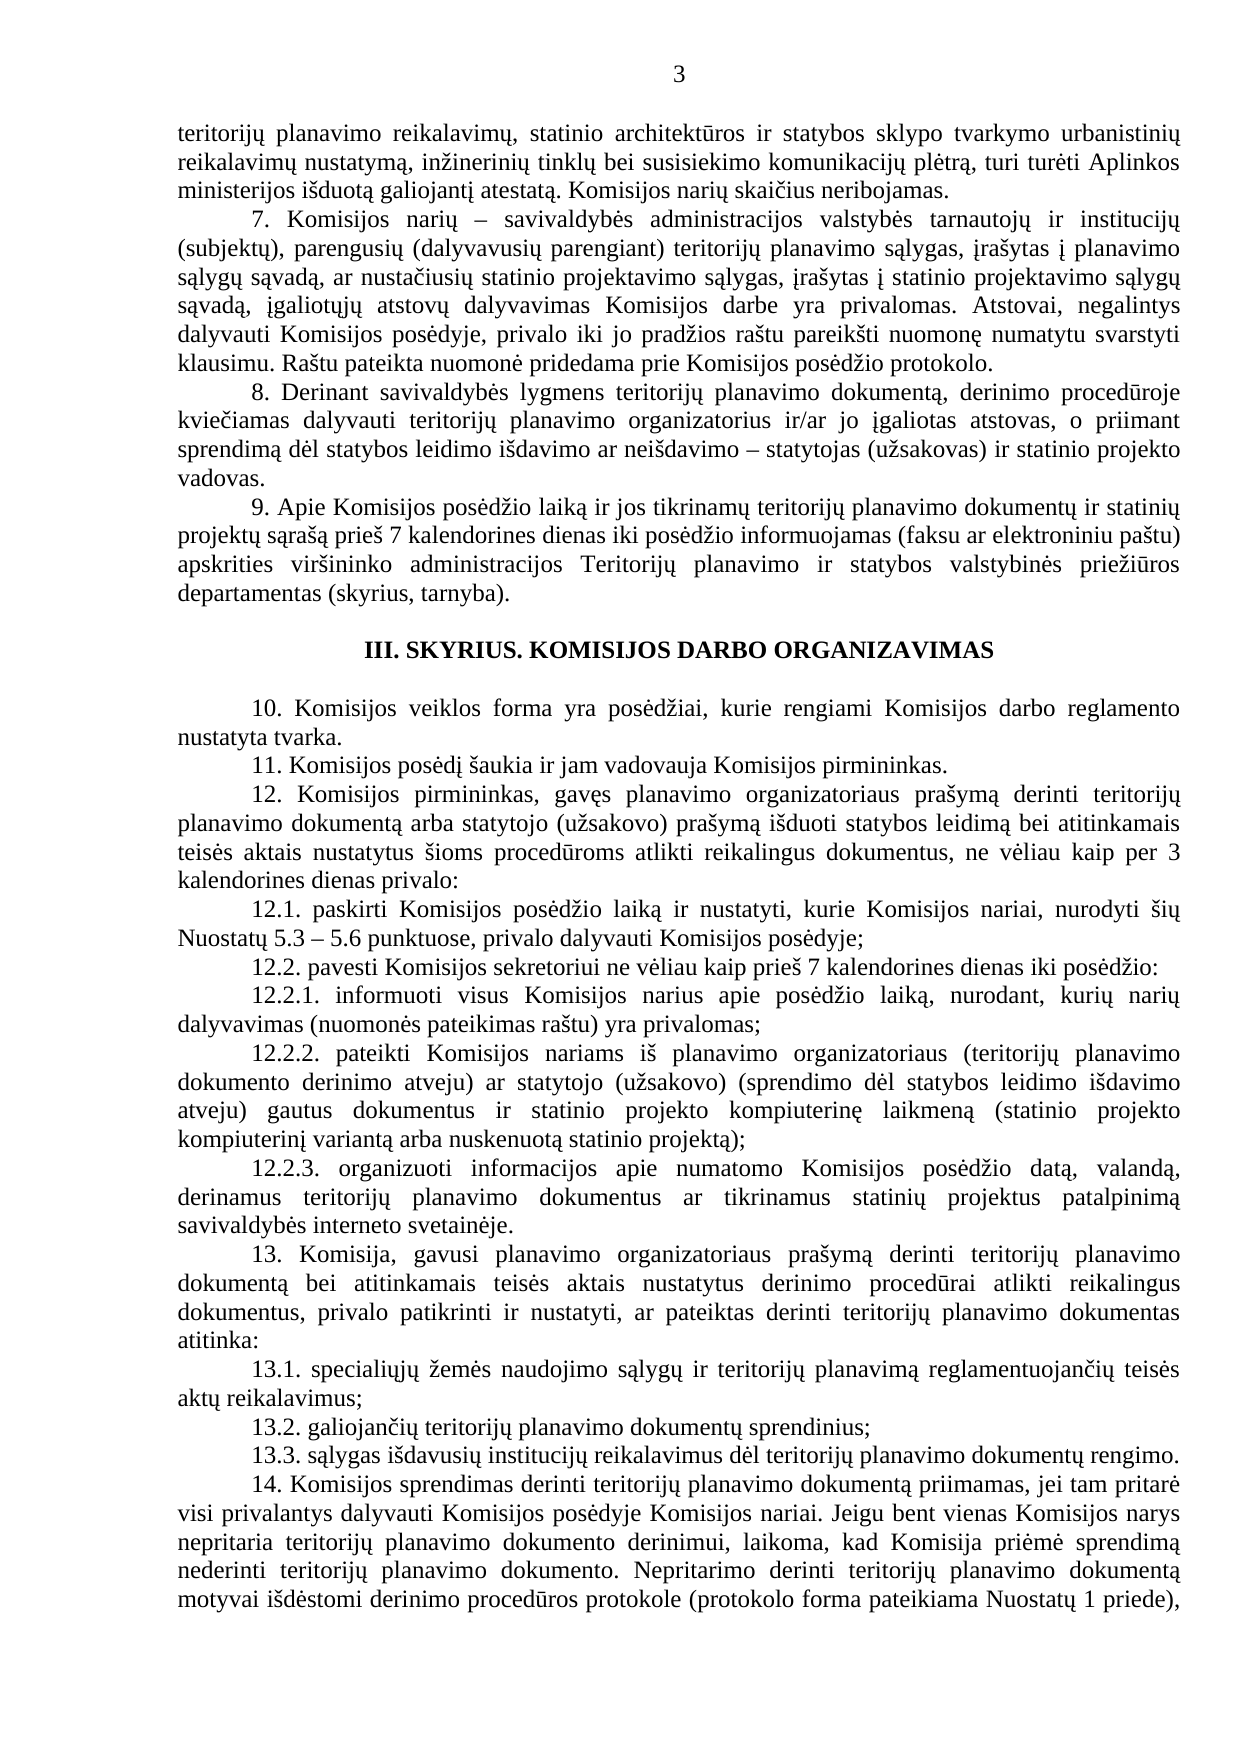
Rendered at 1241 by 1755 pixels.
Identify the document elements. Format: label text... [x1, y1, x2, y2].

text 11. Komisijos posėdį šaukia ir jam vadovauja Komisijos pirmininkas. [177, 751, 1181, 779]
text 13. Komisija, gavusi planavimo organizatoriaus prašymą derinti teritorijų planavimo dokumentą bei atitinkamais teisės aktais nustatytus derinimo procedūrai atlikti reikalingus dokumentus, privalo patikrinti ir nustatyti, ar pateiktas derinti teritorijų planavimo dokumentas atitinka: [177, 1239, 1181, 1354]
text 12.2.1. informuoti visus Komisijos narius apie posėdžio laiką, nurodant, kurių narių dalyvavimas (nuomonės pateikimas raštu) yra privalomas; [177, 981, 1181, 1038]
text III. SKYRIUS. KOMISIJOS DARBO ORGANIZAVIMAS [177, 636, 1181, 664]
text 12.2.3. organizuoti informacijos apie numatomo Komisijos posėdžio datą, valandą, derinamus teritorijų planavimo dokumentus ar tikrinamus statinių projektus patalpinimą savivaldybės interneto svetainėje. [177, 1153, 1181, 1239]
text 8. Derinant savivaldybės lygmens teritorijų planavimo dokumentą, derinimo procedūroje kviečiamas dalyvauti teritorijų planavimo organizatorius ir/ar jo įgaliotas atstovas, o priimant sprendimą dėl statybos leidimo išdavimo ar neišdavimo – statytojas (užsakovas) ir statinio projekto vadovas. [177, 377, 1181, 492]
text 13.3. sąlygas išdavusių institucijų reikalavimus dėl teritorijų planavimo dokumentų rengimo. [177, 1441, 1181, 1469]
text 7. Komisijos narių – savivaldybės administracijos valstybės tarnautojų ir institucijų (subjektų), parengusių (dalyvavusių parengiant) teritorijų planavimo sąlygas, įrašytas į planavimo sąlygų sąvadą, ar nustačiusių statinio projektavimo sąlygas, įrašytas į statinio projektavimo sąlygų sąvadą, įgaliotųjų atstovų dalyvavimas Komisijos darbe yra privalomas. Atstovai, negalintys dalyvauti Komisijos posėdyje, privalo iki jo pradžios raštu pareikšti nuomonę numatytu svarstyti klausimu. Raštu pateikta nuomonė pridedama prie Komisijos posėdžio protokolo. [177, 204, 1181, 377]
text teritorijų planavimo reikalavimų, statinio architektūros ir statybos sklypo tvarkymo urbanistinių reikalavimų nustatymą, inžinerinių tinklų bei susisiekimo komunikacijų plėtrą, turi turėti Aplinkos ministerijos išduotą galiojantį atestatą. Komisijos narių skaičius neribojamas. [177, 118, 1181, 204]
text 12.2.2. pateikti Komisijos nariams iš planavimo organizatoriaus (teritorijų planavimo dokumento derinimo atveju) ar statytojo (užsakovo) (sprendimo dėl statybos leidimo išdavimo atveju) gautus dokumentus ir statinio projekto kompiuterinę laikmeną (statinio projekto kompiuterinį variantą arba nuskenuotą statinio projektą); [177, 1038, 1181, 1153]
text 13.2. galiojančių teritorijų planavimo dokumentų sprendinius; [177, 1412, 1181, 1441]
text 14. Komisijos sprendimas derinti teritorijų planavimo dokumentą priimamas, jei tam pritarė visi privalantys dalyvauti Komisijos posėdyje Komisijos nariai. Jeigu bent vienas Komisijos narys nepritaria teritorijų planavimo dokumento derinimui, laikoma, kad Komisija priėmė sprendimą nederinti teritorijų planavimo dokumento. Nepritarimo derinti teritorijų planavimo dokumentą motyvai išdėstomi derinimo procedūros protokole (protokolo forma pateikiama Nuostatų 1 priede), [177, 1469, 1181, 1613]
text 13.1. specialiųjų žemės naudojimo sąlygų ir teritorijų planavimą reglamentuojančių teisės aktų reikalavimus; [177, 1354, 1181, 1412]
text 12.1. paskirti Komisijos posėdžio laiką ir nustatyti, kurie Komisijos nariai, nurodyti šių Nuostatų 5.3 – 5.6 punktuose, privalo dalyvauti Komisijos posėdyje; [177, 894, 1181, 952]
text 12. Komisijos pirmininkas, gavęs planavimo organizatoriaus prašymą derinti teritorijų planavimo dokumentą arba statytojo (užsakovo) prašymą išduoti statybos leidimą bei atitinkamais teisės aktais nustatytus šioms procedūroms atlikti reikalingus dokumentus, ne vėliau kaip per 3 kalendorines dienas privalo: [177, 779, 1181, 894]
text 10. Komisijos veiklos forma yra posėdžiai, kurie rengiami Komisijos darbo reglamento nustatyta tvarka. [177, 693, 1181, 751]
text 12.2. pavesti Komisijos sekretoriui ne vėliau kaip prieš 7 kalendorines dienas iki posėdžio: [177, 952, 1181, 981]
text 9. Apie Komisijos posėdžio laiką ir jos tikrinamų teritorijų planavimo dokumentų ir statinių projektų sąrašą prieš 7 kalendorines dienas iki posėdžio informuojamas (faksu ar elektroniniu paštu) apskrities viršininko administracijos Teritorijų planavimo ir statybos valstybinės priežiūros departamentas (skyrius, tarnyba). [177, 492, 1181, 607]
